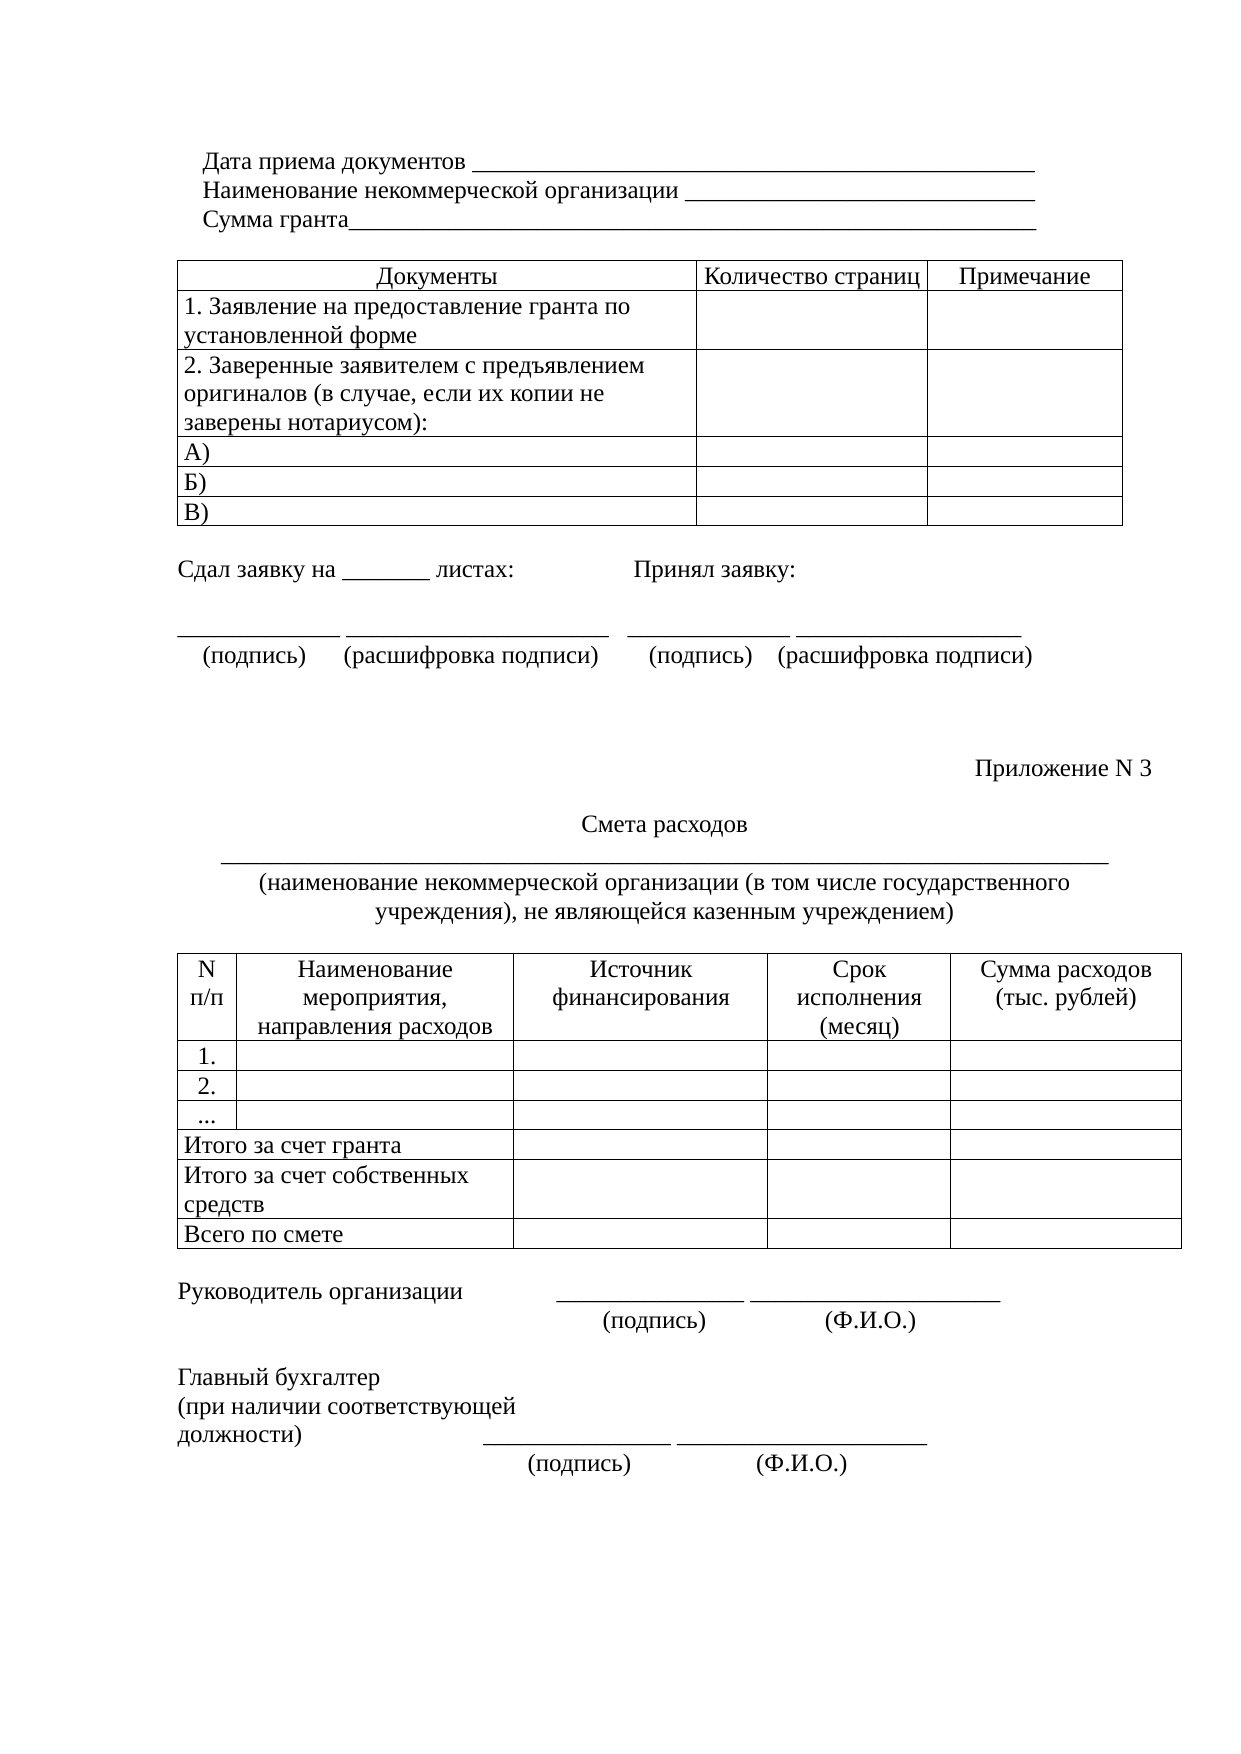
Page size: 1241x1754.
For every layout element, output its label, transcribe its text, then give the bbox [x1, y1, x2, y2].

table_cell [514, 1101, 767, 1129]
table_cell 2. Заверенные заявителем с предъявлением оригиналов (в случае, если их копии не заверены нотариусом): [178, 350, 696, 436]
table_cell [951, 1130, 1181, 1159]
table_header Источник финансирования [514, 954, 767, 1040]
text Смета расходов [177, 809, 1152, 838]
text (подпись) (Ф.И.О.) [177, 1305, 1152, 1334]
table_cell [514, 1041, 767, 1070]
text Руководитель организации _______________ ____________________ [177, 1276, 1152, 1305]
table_cell [514, 1071, 767, 1099]
table_cell [237, 1041, 513, 1070]
table_cell 1. [178, 1041, 236, 1070]
table_cell 2. [178, 1071, 236, 1099]
text _______________________________________________________________________ [177, 838, 1152, 867]
table_cell [697, 291, 927, 349]
table_cell ... [178, 1101, 236, 1129]
table_header N п/п [178, 954, 236, 1040]
table_cell [928, 350, 1122, 436]
table_cell [514, 1219, 767, 1247]
table_header Документы [178, 261, 696, 290]
text (подпись) (Ф.И.О.) [177, 1448, 1152, 1477]
text Наименование некоммерческой организации ____________________________ [177, 175, 1152, 204]
table_cell [928, 467, 1122, 496]
table_cell [697, 467, 927, 496]
table_cell [928, 497, 1122, 525]
table_header Наименование мероприятия, направления расходов [237, 954, 513, 1040]
table_cell [951, 1101, 1181, 1129]
table_cell [928, 437, 1122, 466]
table_cell А) [178, 437, 696, 466]
text учреждения), не являющейся казенным учреждением) [177, 896, 1152, 924]
table_cell Итого за счет собственных средств [178, 1160, 513, 1218]
table_header Срок исполнения (месяц) [768, 954, 950, 1040]
table_header Количество страниц [697, 261, 927, 290]
text (наименование некоммерческой организации (в том числе государственного [177, 867, 1152, 896]
table_cell [237, 1071, 513, 1099]
table_cell [697, 437, 927, 466]
text Дата приема документов _____________________________________________ [177, 146, 1152, 175]
table_cell [768, 1071, 950, 1099]
table_cell [928, 291, 1122, 349]
text Сдал заявку на _______ листах: Принял заявку: [177, 554, 1152, 583]
table_cell [237, 1101, 513, 1129]
text (при наличии соответствующей [177, 1391, 1152, 1419]
table_header Сумма расходов (тыс. рублей) [951, 954, 1181, 1040]
table_header Примечание [928, 261, 1122, 290]
table_cell [951, 1071, 1181, 1099]
table_cell Б) [178, 467, 696, 496]
table_cell [951, 1160, 1181, 1218]
table_cell [514, 1130, 767, 1159]
table_cell [951, 1041, 1181, 1070]
table_cell 1. Заявление на предоставление гранта по установленной форме [178, 291, 696, 349]
table_cell Всего по смете [178, 1219, 513, 1247]
table_cell [768, 1041, 950, 1070]
text (подпись) (расшифровка подписи) (подпись) (расшифровка подписи) [177, 640, 1152, 669]
table_cell [951, 1219, 1181, 1247]
text должности) _______________ ____________________ [177, 1419, 1152, 1448]
table_cell [768, 1160, 950, 1218]
table_cell [697, 497, 927, 525]
text Сумма гранта_______________________________________________________ [177, 204, 1152, 232]
table_cell Итого за счет гранта [178, 1130, 513, 1159]
table_cell [697, 350, 927, 436]
text _____________ _____________________ _____________ __________________ [177, 611, 1152, 640]
table_cell [768, 1101, 950, 1129]
table_cell В) [178, 497, 696, 525]
text Приложение N 3 [177, 753, 1152, 782]
text Главный бухгалтер [177, 1362, 1152, 1391]
table_cell [514, 1160, 767, 1218]
table_cell [768, 1219, 950, 1247]
table_cell [768, 1130, 950, 1159]
